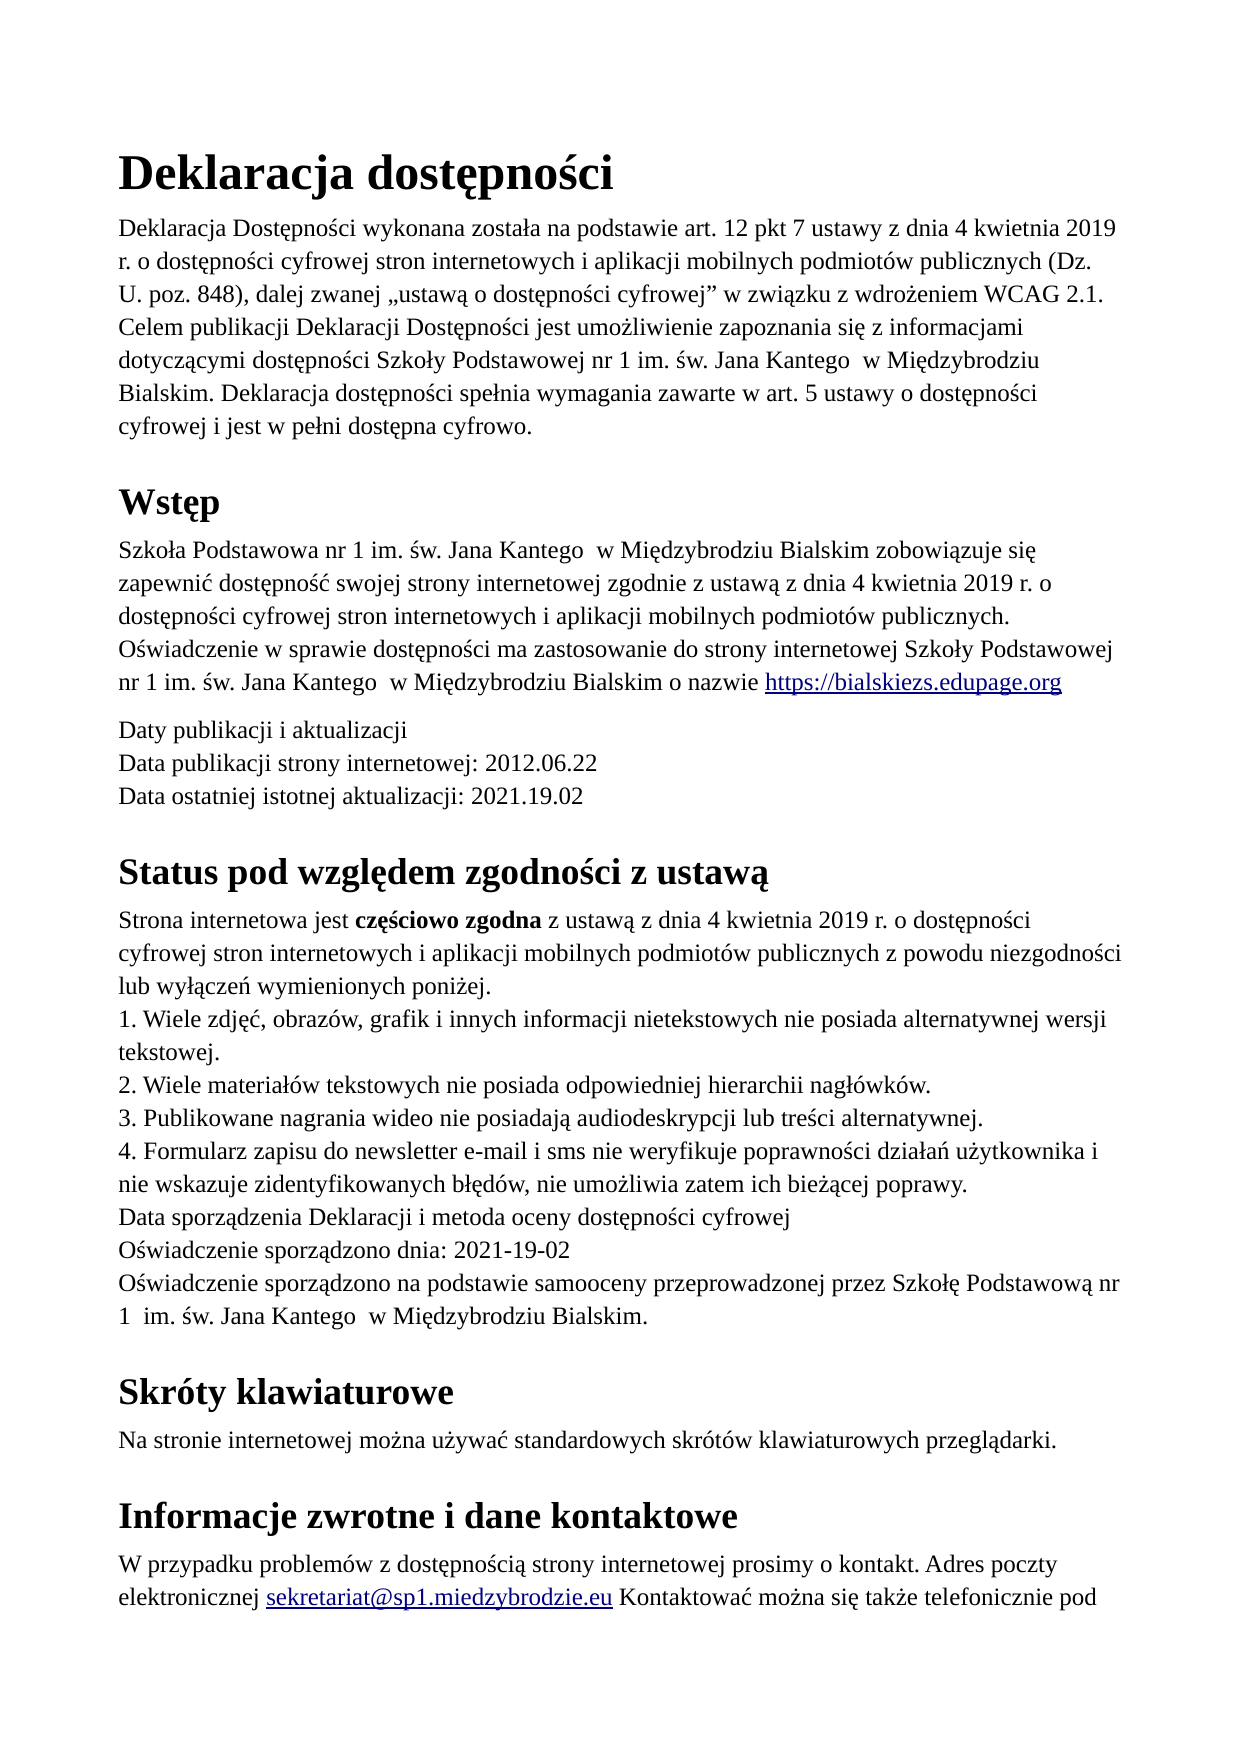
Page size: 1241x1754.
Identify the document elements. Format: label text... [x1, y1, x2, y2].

text Deklaracja Dostępności wykonana została na podstawie art. 12 pkt 7 ustawy z dnia 4 kwietnia 2019 r. o dostępności cyfrowej stron internetowych i aplikacji mobilnych podmiotów publicznych (Dz. U. poz. 848), dalej zwanej „ustawą o dostępności cyfrowej” w związku z wdrożeniem WCAG 2.1. Celem publikacji Deklaracji Dostępności jest umożliwienie zapoznania się z informacjami dotyczącymi dostępności Szkoły Podstawowej nr 1 im. św. Jana Kantego w Międzybrodziu Bialskim. Deklaracja dostępności spełnia wymagania zawarte w art. 5 ustawy o dostępności cyfrowej i jest w pełni dostępna cyfrowo. [118, 213, 1122, 440]
subtitle Informacje zwrotne i dane kontaktowe [118, 1494, 1122, 1537]
text Daty publikacji i aktualizacji Data publikacji strony internetowej: 2012.06.22 Data ostatniej istotnej aktualizacji: 2021.19.02 [118, 715, 1122, 810]
subtitle Wstęp [118, 480, 1122, 523]
subtitle Deklaracja dostępności [118, 143, 1122, 201]
text Na stronie internetowej można używać standardowych skrótów klawiaturowych przeglądarki. [118, 1425, 1122, 1454]
text W przypadku problemów z dostępnością strony internetowej prosimy o kontakt. Adres poczty elektronicznej sekretariat@sp1.miedzybrodzie.eu Kontaktować można się także telefonicznie pod [118, 1549, 1122, 1611]
subtitle Skróty klawiaturowe [118, 1370, 1122, 1413]
subtitle Status pod względem zgodności z ustawą [118, 849, 1122, 893]
text Szkoła Podstawowa nr 1 im. św. Jana Kantego w Międzybrodziu Bialskim zobowiązuje się zapewnić dostępność swojej strony internetowej zgodnie z ustawą z dnia 4 kwietnia 2019 r. o dostępności cyfrowej stron internetowych i aplikacji mobilnych podmiotów publicznych. Oświadczenie w sprawie dostępności ma zastosowanie do strony internetowej Szkoły Podstawowej nr 1 im. św. Jana Kantego w Międzybrodziu Bialskim o nazwie https://bialskiezs.edupage.org [118, 535, 1122, 696]
text Strona internetowa jest częściowo zgodna z ustawą z dnia 4 kwietnia 2019 r. o dostępności cyfrowej stron internetowych i aplikacji mobilnych podmiotów publicznych z powodu niezgodności lub wyłączeń wymienionych poniżej. 1. Wiele zdjęć, obrazów, grafik i innych informacji nietekstowych nie posiada alternatywnej wersji tekstowej. 2. Wiele materiałów tekstowych nie posiada odpowiedniej hierarchii nagłówków. 3. Publikowane nagrania wideo nie posiadają audiodeskrypcji lub treści alternatywnej. 4. Formularz zapisu do newsletter e-mail i sms nie weryfikuje poprawności działań użytkownika i nie wskazuje zidentyfikowanych błędów, nie umożliwia zatem ich bieżącej poprawy. Data sporządzenia Deklaracji i metoda oceny dostępności cyfrowej Oświadczenie sporządzono dnia: 2021-19-02 Oświadczenie sporządzono na podstawie samooceny przeprowadzonej przez Szkołę Podstawową nr 1 im. św. Jana Kantego w Międzybrodziu Bialskim. [118, 905, 1122, 1330]
